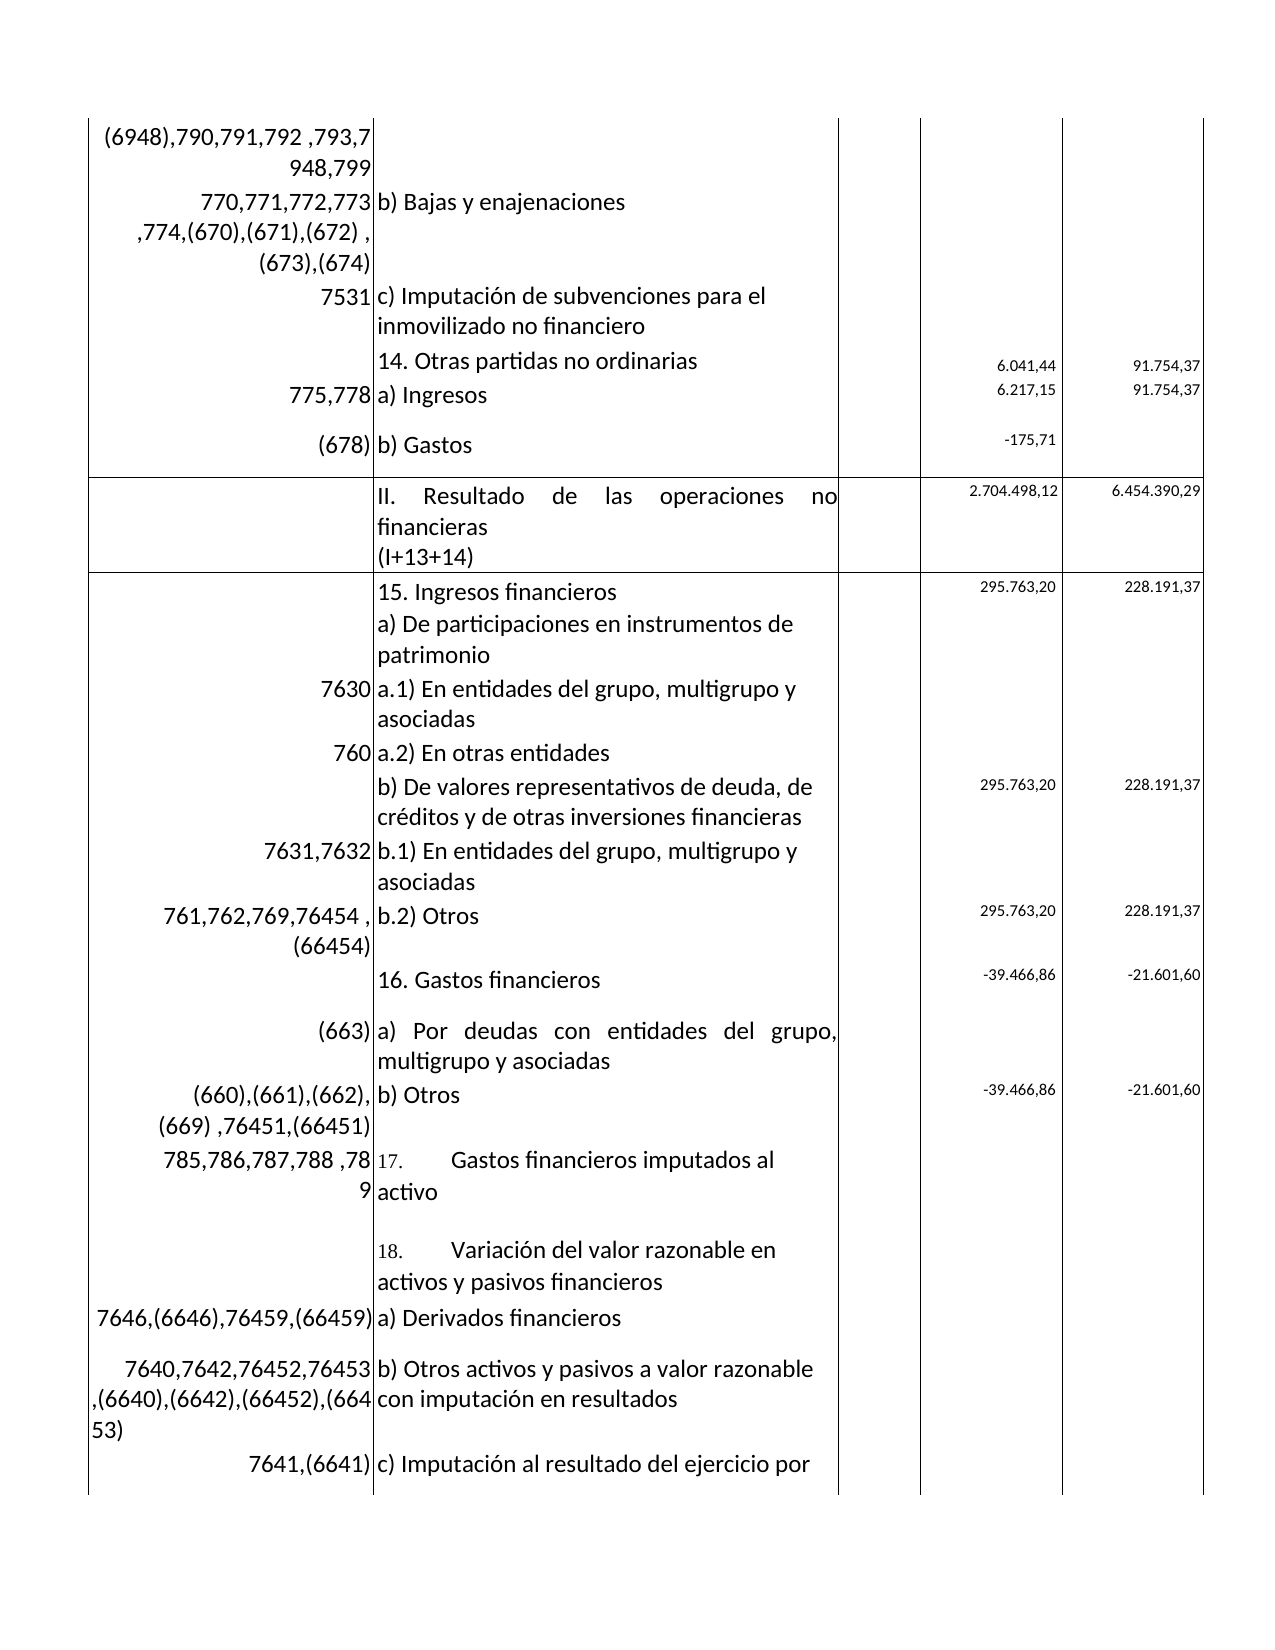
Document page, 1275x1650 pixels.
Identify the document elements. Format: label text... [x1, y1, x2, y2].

table_cell [839, 832, 920, 897]
table_cell [921, 1299, 1062, 1349]
table_cell [89, 573, 373, 670]
table_cell b) Bajas y enajenaciones [374, 183, 838, 278]
table_cell a) Derivados financieros [374, 1299, 838, 1349]
table_cell [921, 670, 1062, 734]
table_cell 228.191,37 [1063, 734, 1203, 832]
table_cell 761,762,769,76454 ,(66454) [89, 897, 373, 961]
table_cell [921, 183, 1062, 278]
table_cell 91.754,37 [1063, 375, 1203, 426]
table_cell b) Otros activos y pasivos a valor razonable con imputación en resultados [374, 1350, 838, 1444]
table_cell [374, 118, 838, 183]
table_cell (6948),790,791,792 ,793,7948,799 [89, 118, 373, 183]
table_cell [839, 278, 920, 375]
table_cell 785,786,787,788 ,789 [89, 1141, 373, 1299]
table_cell [839, 573, 920, 670]
table_cell [1063, 183, 1203, 278]
table_cell c) Imputación al resultado del ejercicio por [374, 1445, 838, 1495]
table_cell [839, 478, 920, 572]
table_cell [839, 118, 920, 183]
table_cell 7631,7632 [89, 832, 373, 897]
table_cell 7640,7642,76452,76453 ,(6640),(6642),(66452),(664 53) [89, 1350, 373, 1444]
table_cell c) Imputación de subvenciones para el inmovilizado no financiero 14. Otras partidas no ordinarias [374, 278, 838, 375]
table_cell [921, 832, 1062, 897]
table_cell [839, 426, 920, 477]
table_cell 7646,(6646),76459,(66459) [89, 1299, 373, 1349]
table_cell b.2) Otros [374, 897, 838, 961]
table_cell 295.763,20 [921, 734, 1062, 832]
table_cell [839, 1299, 920, 1349]
table_cell 2.704.498,12 [921, 478, 1062, 572]
table_cell a.2) En otras entidades b) De valores representativos de deuda, de créditos y de otras inversiones financieras [374, 734, 838, 832]
table_cell [839, 1141, 920, 1299]
table_cell [839, 1350, 920, 1444]
table_cell [921, 1445, 1062, 1495]
table_cell b) Gastos [374, 426, 838, 477]
table_cell [1063, 1141, 1203, 1299]
table_cell [839, 1076, 920, 1141]
table_cell 6.041,44 [921, 278, 1062, 375]
table_cell [921, 1141, 1062, 1299]
table_cell [1063, 1299, 1203, 1349]
table_cell [921, 1350, 1062, 1444]
table_cell [839, 183, 920, 278]
table_cell 295.763,20 [921, 897, 1062, 961]
table_cell 775,778 [89, 375, 373, 426]
table_cell [839, 1012, 920, 1076]
table_cell [839, 897, 920, 961]
table_cell [1063, 118, 1203, 183]
table_cell 760 [89, 734, 373, 832]
table_cell 770,771,772,773 ,774,(670),(671),(672) ,(673),(674) [89, 183, 373, 278]
table_cell -21.601,60 [1063, 961, 1203, 1012]
table_cell (660),(661),(662),(669) ,76451,(66451) [89, 1076, 373, 1141]
table_cell a.1) En entidades del grupo, multigrupo y asociadas [374, 670, 838, 734]
table_cell a) Por deudas con entidades del grupo, multigrupo y asociadas [374, 1012, 838, 1076]
table_cell b) Otros [374, 1076, 838, 1141]
table_cell -21.601,60 [1063, 1076, 1203, 1141]
table_cell [839, 961, 920, 1012]
table_cell (663) [89, 1012, 373, 1076]
table_cell b.1) En entidades del grupo, multigrupo y asociadas [374, 832, 838, 897]
table_cell -39.466,86 [921, 1076, 1062, 1141]
table_cell -175,71 [921, 426, 1062, 477]
table_cell [1063, 1445, 1203, 1495]
table_cell [839, 670, 920, 734]
table_cell 16. Gastos financieros [374, 961, 838, 1012]
table_cell 91.754,37 [1063, 278, 1203, 375]
table_cell [921, 1012, 1062, 1076]
table_cell Gastos financieros imputados al activo Variación del valor razonable en activos y pasivos financieros [374, 1141, 838, 1299]
table_cell II. Resultado de las operaciones no financieras (I+13+14) [374, 478, 838, 572]
table_cell 15. Ingresos financieros a) De participaciones en instrumentos de patrimonio [374, 573, 838, 670]
table_cell 295.763,20 [921, 573, 1062, 670]
table_cell [89, 961, 373, 1012]
table_cell 228.191,37 [1063, 573, 1203, 670]
table_cell 7630 [89, 670, 373, 734]
table_cell 6.217,15 [921, 375, 1062, 426]
table_cell [921, 118, 1062, 183]
table_cell 7531 [89, 278, 373, 375]
table_cell [839, 734, 920, 832]
table_cell [1063, 1012, 1203, 1076]
table_cell 228.191,37 [1063, 897, 1203, 961]
table_cell [89, 478, 373, 572]
table_cell (678) [89, 426, 373, 477]
table_cell [1063, 1350, 1203, 1444]
table_cell -39.466,86 [921, 961, 1062, 1012]
table_cell [1063, 670, 1203, 734]
table_cell 7641,(6641) [89, 1445, 373, 1495]
table_cell [839, 375, 920, 426]
table_cell a) Ingresos [374, 375, 838, 426]
table_cell 6.454.390,29 [1063, 478, 1203, 572]
table_cell [1063, 832, 1203, 897]
table_cell [1063, 426, 1203, 477]
table_cell [839, 1445, 920, 1495]
